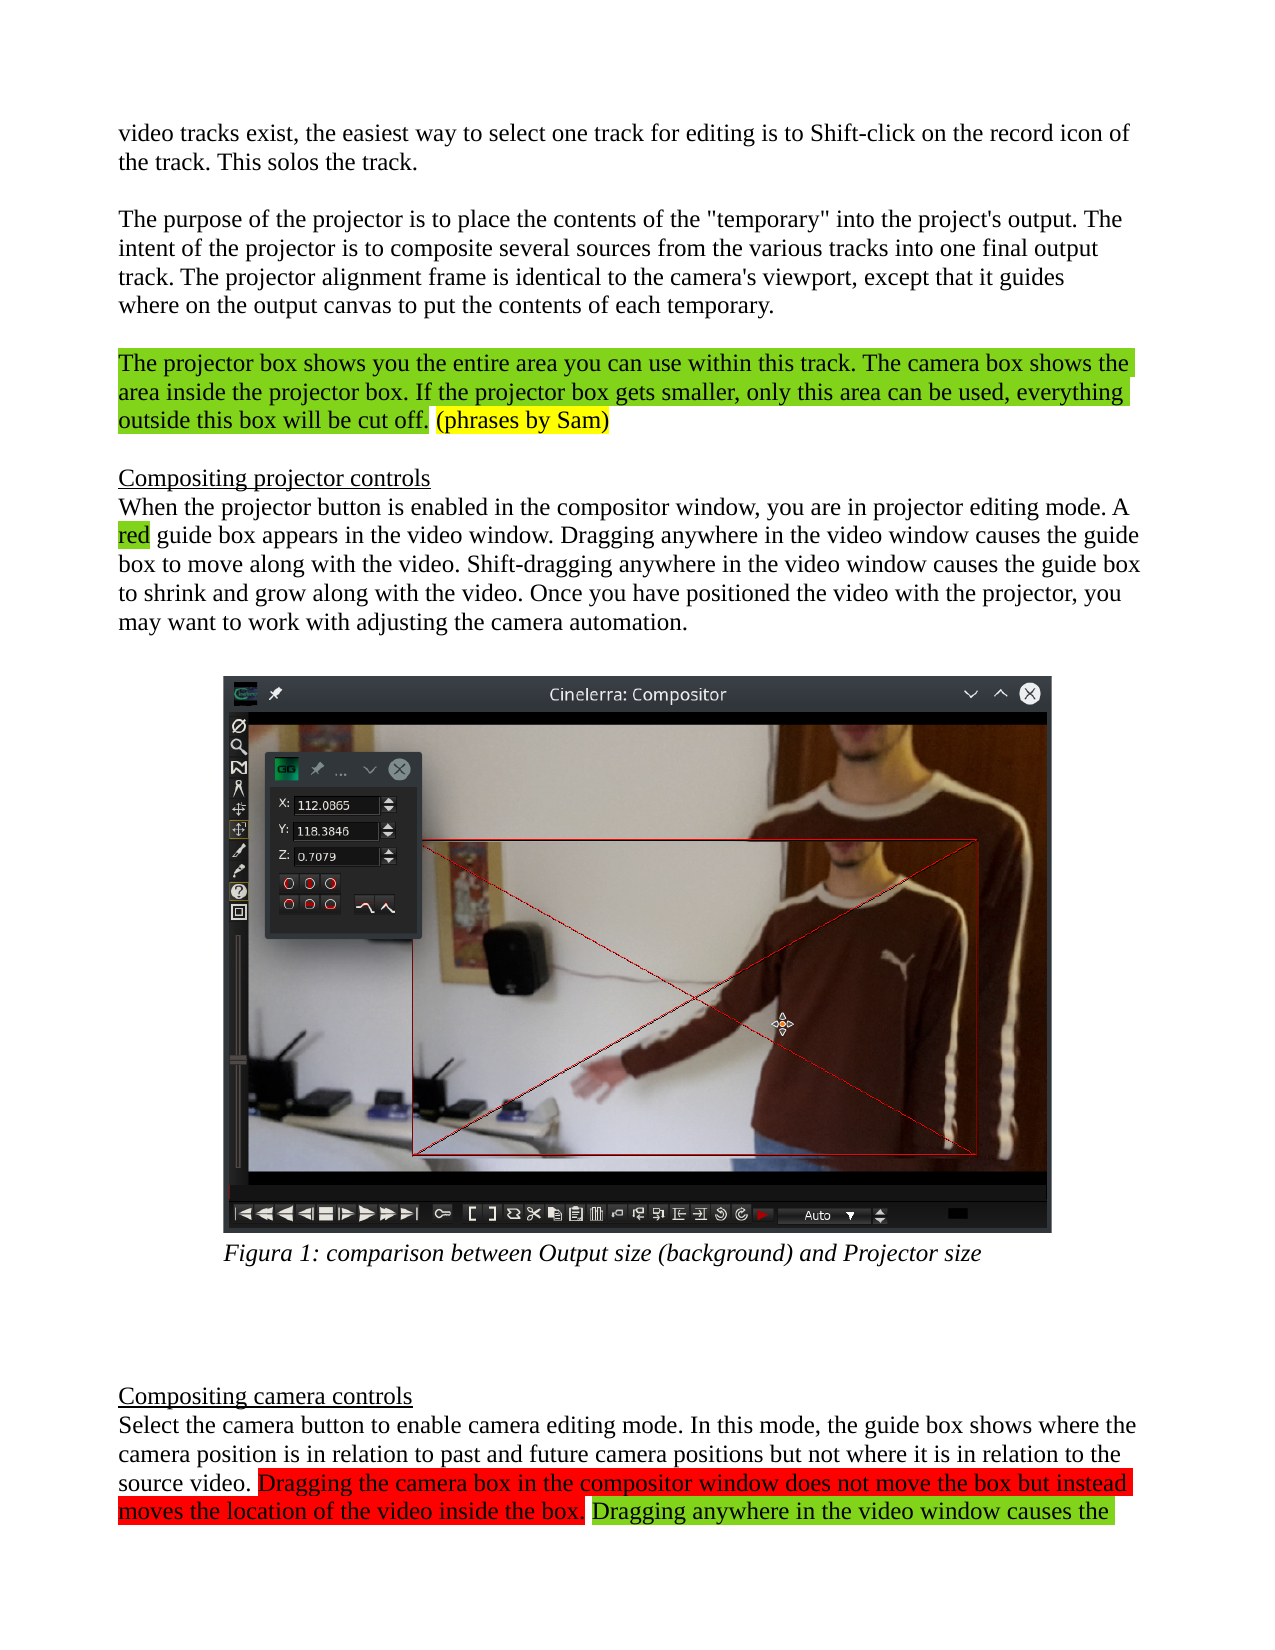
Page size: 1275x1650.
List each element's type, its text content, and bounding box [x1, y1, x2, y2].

text Figura 1: comparison between Output size (background) and Projector size [223, 1233, 1052, 1266]
text where on the output canvas to put the contents of each temporary. [118, 291, 1157, 319]
text video tracks exist, the easiest way to select one track for editing is to Shift-click on the record icon of the track. This solos the track. [118, 118, 1157, 176]
text Compositing camera controls [118, 1381, 1157, 1410]
text When the projector button is enabled in the compositor window, you are in projector editing mode. A red guide box appears in the video window. Dragging anywhere in the video window causes the guide box to move along with the video. Shift-dragging anywhere in the video window causes the guide box to shrink and grow along with the video. Once you have positioned the video with the projector, you may want to work with adjusting the camera automation. [118, 492, 1157, 636]
picture [223, 676, 1052, 1233]
text The projector box shows you the entire area you can use within this track. The camera box shows the area inside the projector box. If the projector box gets smaller, only this area can be used, everything outside this box will be cut off. (phrases by Sam) [118, 348, 1157, 434]
text Select the camera button to enable camera editing mode. In this mode, the guide box shows where the camera position is in relation to past and future camera positions but not where it is in relation to the source video. Dragging the camera box in the compositor window does not move the box but instead moves the location of the video inside the box. Dragging anywhere in the video window causes the [118, 1410, 1157, 1525]
text Compositing projector controls [118, 463, 1157, 492]
text The purpose of the projector is to place the contents of the "temporary" into the project's output. The intent of the projector is to composite several sources from the various tracks into one final output track. The projector alignment frame is identical to the camera's viewport, except that it guides [118, 204, 1157, 291]
